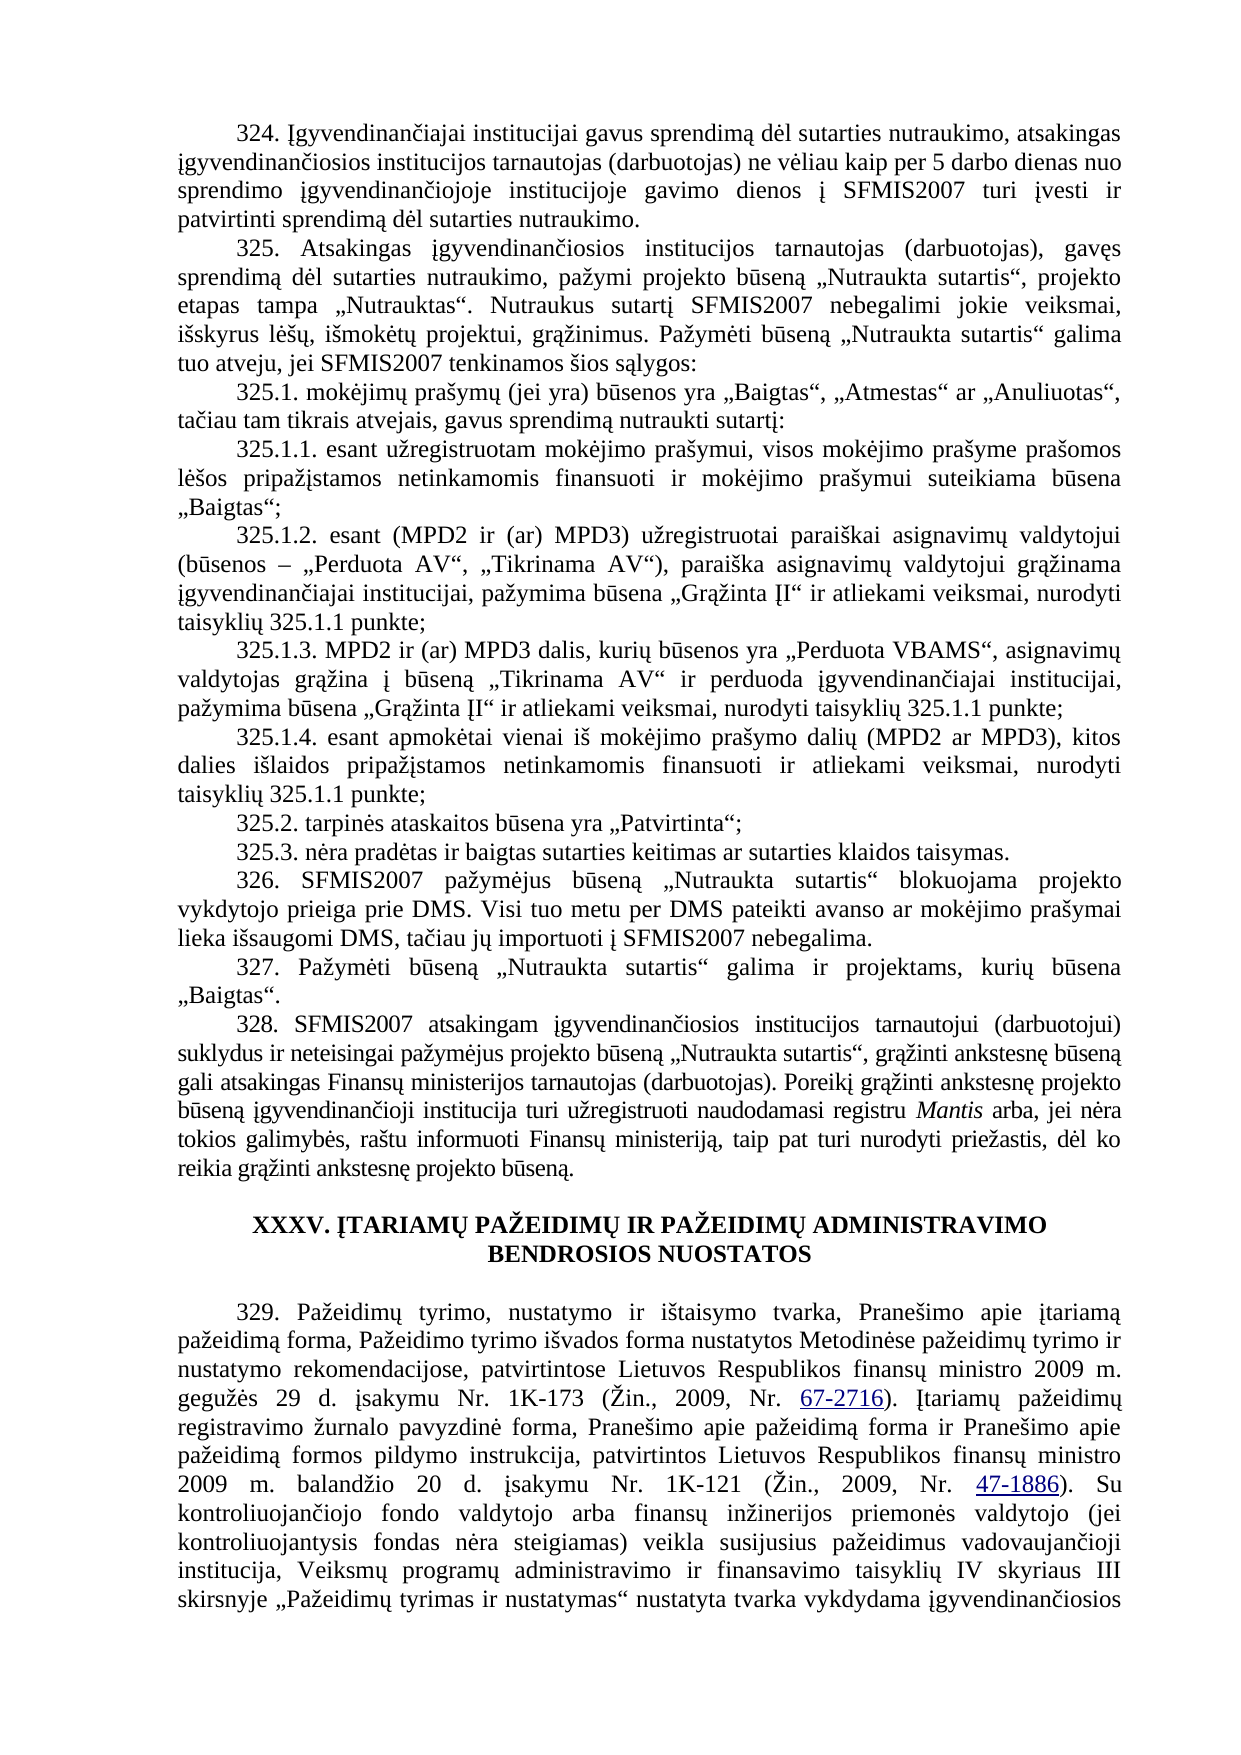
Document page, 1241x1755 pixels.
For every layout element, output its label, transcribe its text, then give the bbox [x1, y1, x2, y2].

text 329. Pažeidimų tyrimo, nustatymo ir ištaisymo tvarka, Pranešimo apie įtariamą pažeidimą forma, Pažeidimo tyrimo išvados forma nustatytos Metodinėse pažeidimų tyrimo ir nustatymo rekomendacijose, patvirtintose Lietuvos Respublikos finansų ministro 2009 m. gegužės 29 d. įsakymu Nr. 1K-173 (Žin., 2009, Nr. 67-2716). Įtariamų pažeidimų registravimo žurnalo pavyzdinė forma, Pranešimo apie pažeidimą forma ir Pranešimo apie pažeidimą formos pildymo instrukcija, patvirtintos Lietuvos Respublikos finansų ministro 2009 m. balandžio 20 d. įsakymu Nr. 1K-121 (Žin., 2009, Nr. 47-1886). Su kontroliuojančiojo fondo valdytojo arba finansų inžinerijos priemonės valdytojo (jei kontroliuojantysis fondas nėra steigiamas) veikla susijusius pažeidimus vadovaujančioji institucija, Veiksmų programų administravimo ir finansavimo taisyklių IV skyriaus III skirsnyje „Pažeidimų tyrimas ir nustatymas“ nustatyta tvarka vykdydama įgyvendinančiosios [177, 1297, 1122, 1613]
text XXXV. ĮTARIAMŲ PAŽEIDIMŲ IR PAŽEIDIMŲ ADMINISTRAVIMO BENDROSIOS NUOSTATOS [177, 1211, 1122, 1268]
text 325. Atsakingas įgyvendinančiosios institucijos tarnautojas (darbuotojas), gavęs sprendimą dėl sutarties nutraukimo, pažymi projekto būseną „Nutraukta sutartis“, projekto etapas tampa „Nutrauktas“. Nutraukus sutartį SFMIS2007 nebegalimi jokie veiksmai, išskyrus lėšų, išmokėtų projektui, grąžinimus. Pažymėti būseną „Nutraukta sutartis“ galima tuo atveju, jei SFMIS2007 tenkinamos šios sąlygos: [177, 233, 1122, 377]
text 328. SFMIS2007 atsakingam įgyvendinančiosios institucijos tarnautojui (darbuotojui) suklydus ir neteisingai pažymėjus projekto būseną „Nutraukta sutartis“, grąžinti ankstesnę būseną gali atsakingas Finansų ministerijos tarnautojas (darbuotojas). Poreikį grąžinti ankstesnę projekto būseną įgyvendinančioji institucija turi užregistruoti naudodamasi registru Mantis arba, jei nėra tokios galimybės, raštu informuoti Finansų ministeriją, taip pat turi nurodyti priežastis, dėl ko reikia grąžinti ankstesnę projekto būseną. [177, 1009, 1122, 1182]
text 325.1.4. esant apmokėtai vienai iš mokėjimo prašymo dalių (MPD2 ar MPD3), kitos dalies išlaidos pripažįstamos netinkamomis finansuoti ir atliekami veiksmai, nurodyti taisyklių 325.1.1 punkte; [177, 722, 1122, 808]
text 327. Pažymėti būseną „Nutraukta sutartis“ galima ir projektams, kurių būsena „Baigtas“. [177, 952, 1122, 1009]
text 325.3. nėra pradėtas ir baigtas sutarties keitimas ar sutarties klaidos taisymas. [177, 837, 1122, 866]
text 326. SFMIS2007 pažymėjus būseną „Nutraukta sutartis“ blokuojama projekto vykdytojo prieiga prie DMS. Visi tuo metu per DMS pateikti avanso ar mokėjimo prašymai lieka išsaugomi DMS, tačiau jų importuoti į SFMIS2007 nebegalima. [177, 866, 1122, 952]
text 325.1.3. MPD2 ir (ar) MPD3 dalis, kurių būsenos yra „Perduota VBAMS“, asignavimų valdytojas grąžina į būseną „Tikrinama AV“ ir perduoda įgyvendinančiajai institucijai, pažymima būsena „Grąžinta ĮI“ ir atliekami veiksmai, nurodyti taisyklių 325.1.1 punkte; [177, 636, 1122, 722]
text 325.2. tarpinės ataskaitos būsena yra „Patvirtinta“; [177, 808, 1122, 837]
text 324. Įgyvendinančiajai institucijai gavus sprendimą dėl sutarties nutraukimo, atsakingas įgyvendinančiosios institucijos tarnautojas (darbuotojas) ne vėliau kaip per 5 darbo dienas nuo sprendimo įgyvendinančiojoje institucijoje gavimo dienos į SFMIS2007 turi įvesti ir patvirtinti sprendimą dėl sutarties nutraukimo. [177, 118, 1122, 233]
text 325.1.2. esant (MPD2 ir (ar) MPD3) užregistruotai paraiškai asignavimų valdytojui (būsenos – „Perduota AV“, „Tikrinama AV“), paraiška asignavimų valdytojui grąžinama įgyvendinančiajai institucijai, pažymima būsena „Grąžinta ĮI“ ir atliekami veiksmai, nurodyti taisyklių 325.1.1 punkte; [177, 521, 1122, 636]
text 325.1.1. esant užregistruotam mokėjimo prašymui, visos mokėjimo prašyme prašomos lėšos pripažįstamos netinkamomis finansuoti ir mokėjimo prašymui suteikiama būsena „Baigtas“; [177, 434, 1122, 521]
text 325.1. mokėjimų prašymų (jei yra) būsenos yra „Baigtas“, „Atmestas“ ar „Anuliuotas“, tačiau tam tikrais atvejais, gavus sprendimą nutraukti sutartį: [177, 377, 1122, 434]
